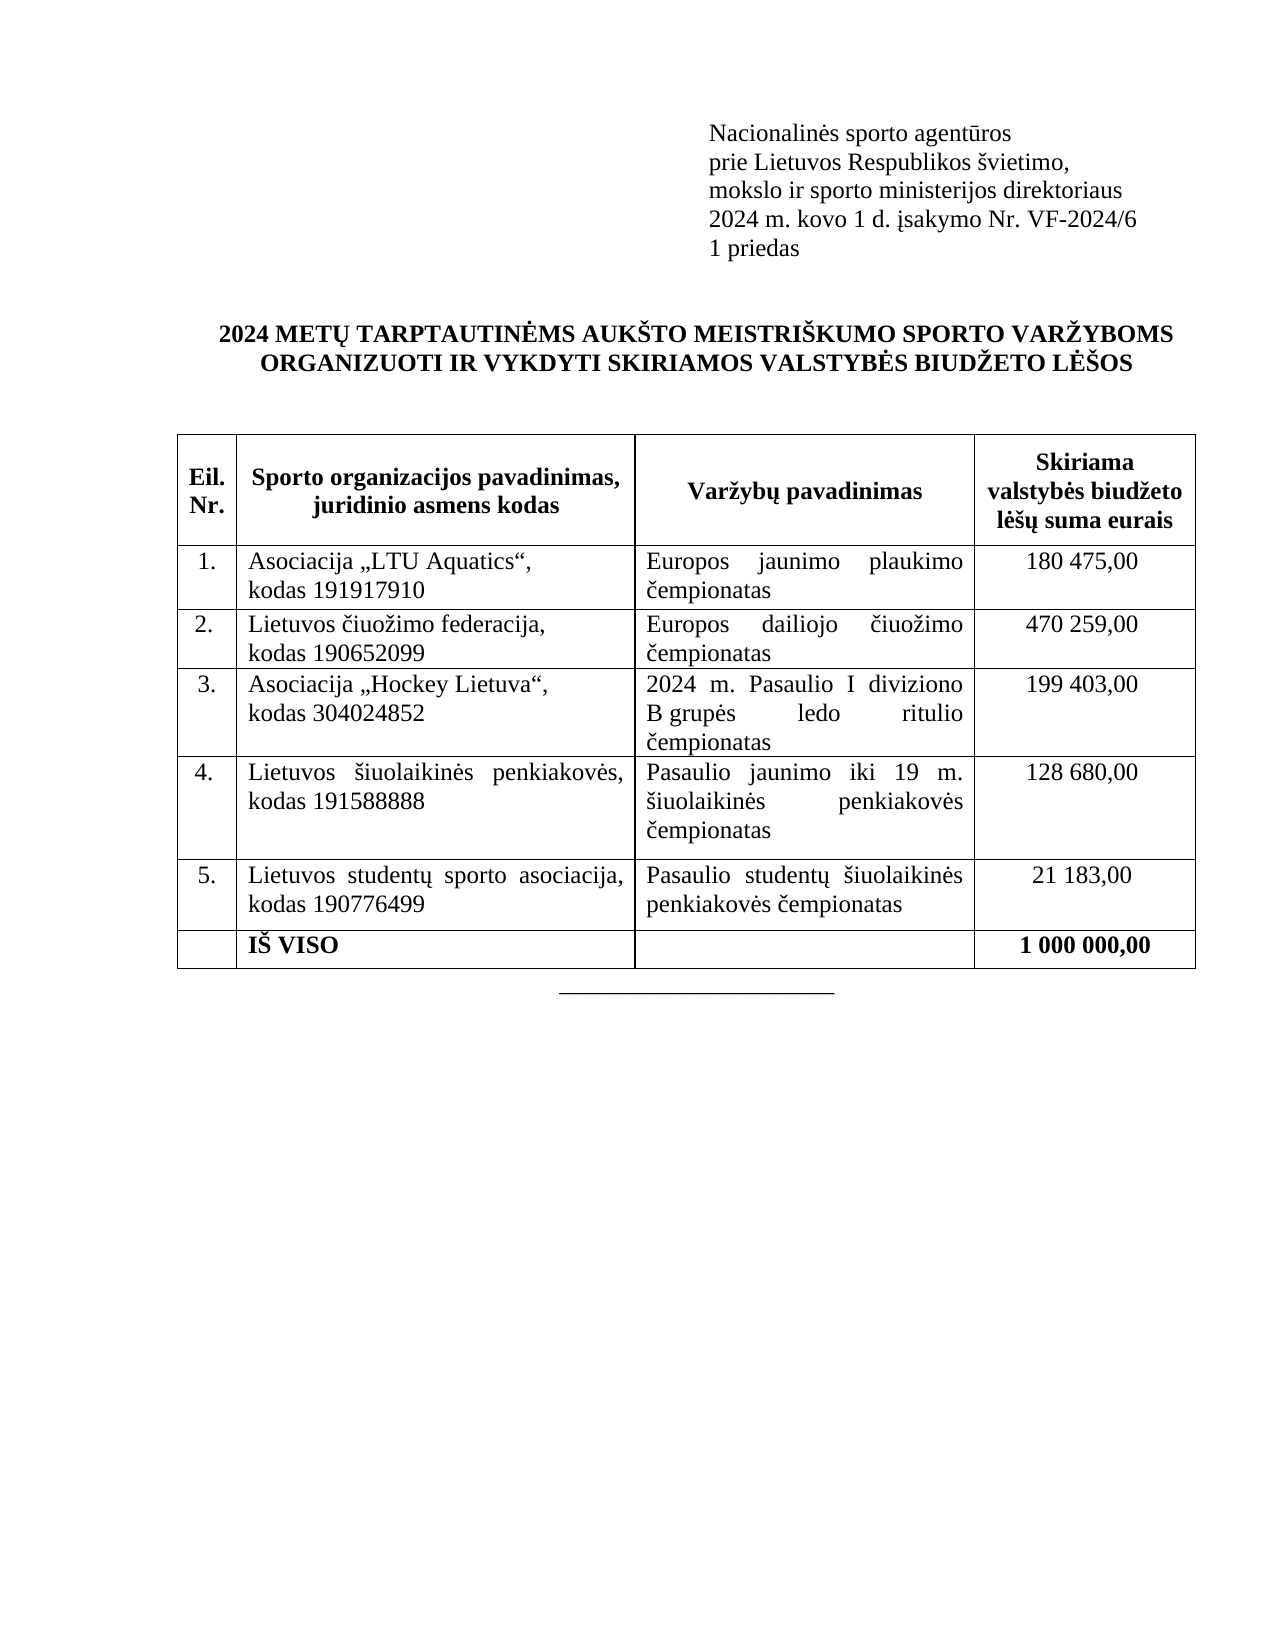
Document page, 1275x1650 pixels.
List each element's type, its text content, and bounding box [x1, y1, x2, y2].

table_cell IŠ VISO [237, 931, 634, 967]
table_cell 21 183,00 [975, 860, 1195, 929]
table_cell Europos dailiojo čiuožimo čempionatas [636, 610, 974, 668]
table_cell 4. [178, 757, 236, 859]
table_cell 470 259,00 [975, 610, 1195, 668]
table_cell Lietuvos studentų sporto asociacija, kodas 190776499 [237, 860, 634, 929]
text 1 priedas [177, 233, 1216, 291]
table_header Skiriama valstybės biudžeto lėšų suma eurais [975, 435, 1195, 545]
table_cell Lietuvos šiuolaikinės penkiakovės, kodas 191588888 [237, 757, 634, 859]
table_cell Lietuvos čiuožimo federacija, kodas 190652099 [237, 610, 634, 668]
table_cell 199 403,00 [975, 669, 1195, 756]
table_cell 1. [178, 546, 236, 608]
text prie Lietuvos Respublikos švietimo, [177, 147, 1216, 176]
text 2024 m. kovo 1 d. įsakymo Nr. VF-2024/6 [177, 204, 1216, 233]
table_cell [636, 931, 974, 967]
table_cell Pasaulio studentų šiuolaikinės penkiakovės čempionatas [636, 860, 974, 929]
table_cell 5. [178, 860, 236, 929]
text Nacionalinės sporto agentūros [177, 118, 1216, 147]
table_cell Asociacija „LTU Aquatics“, kodas 191917910 [237, 546, 634, 608]
table_cell 2024 m. Pasaulio I diviziono B grupės ledo ritulio čempionatas [636, 669, 974, 756]
table_cell Asociacija „Hockey Lietuva“, kodas 304024852 [237, 669, 634, 756]
table_cell 1 000 000,00 [975, 931, 1195, 967]
table_header Varžybų pavadinimas [636, 435, 974, 545]
table_cell Europos jaunimo plaukimo čempionatas [636, 546, 974, 608]
text ______________________ [177, 968, 1216, 997]
table_cell 180 475,00 [975, 546, 1195, 608]
table_cell 3. [178, 669, 236, 756]
table_cell 128 680,00 [975, 757, 1195, 859]
table_cell [178, 931, 236, 967]
text mokslo ir sporto ministerijos direktoriaus [177, 176, 1216, 204]
table_header Eil. Nr. [178, 435, 236, 545]
table_header Sporto organizacijos pavadinimas, juridinio asmens kodas [237, 435, 634, 545]
table_cell 2. [178, 610, 236, 668]
table_cell Pasaulio jaunimo iki 19 m. šiuolaikinės penkiakovės čempionatas [636, 757, 974, 859]
text 2024 METŲ TARPTAUTINĖMS AUKŠTO MEISTRIŠKUMO SPORTO VARŽYBOMS ORGANIZUOTI IR VYKDYTI SKIRIAMOS VALSTYBĖS BIUDŽETO LĖŠOS [177, 319, 1216, 377]
